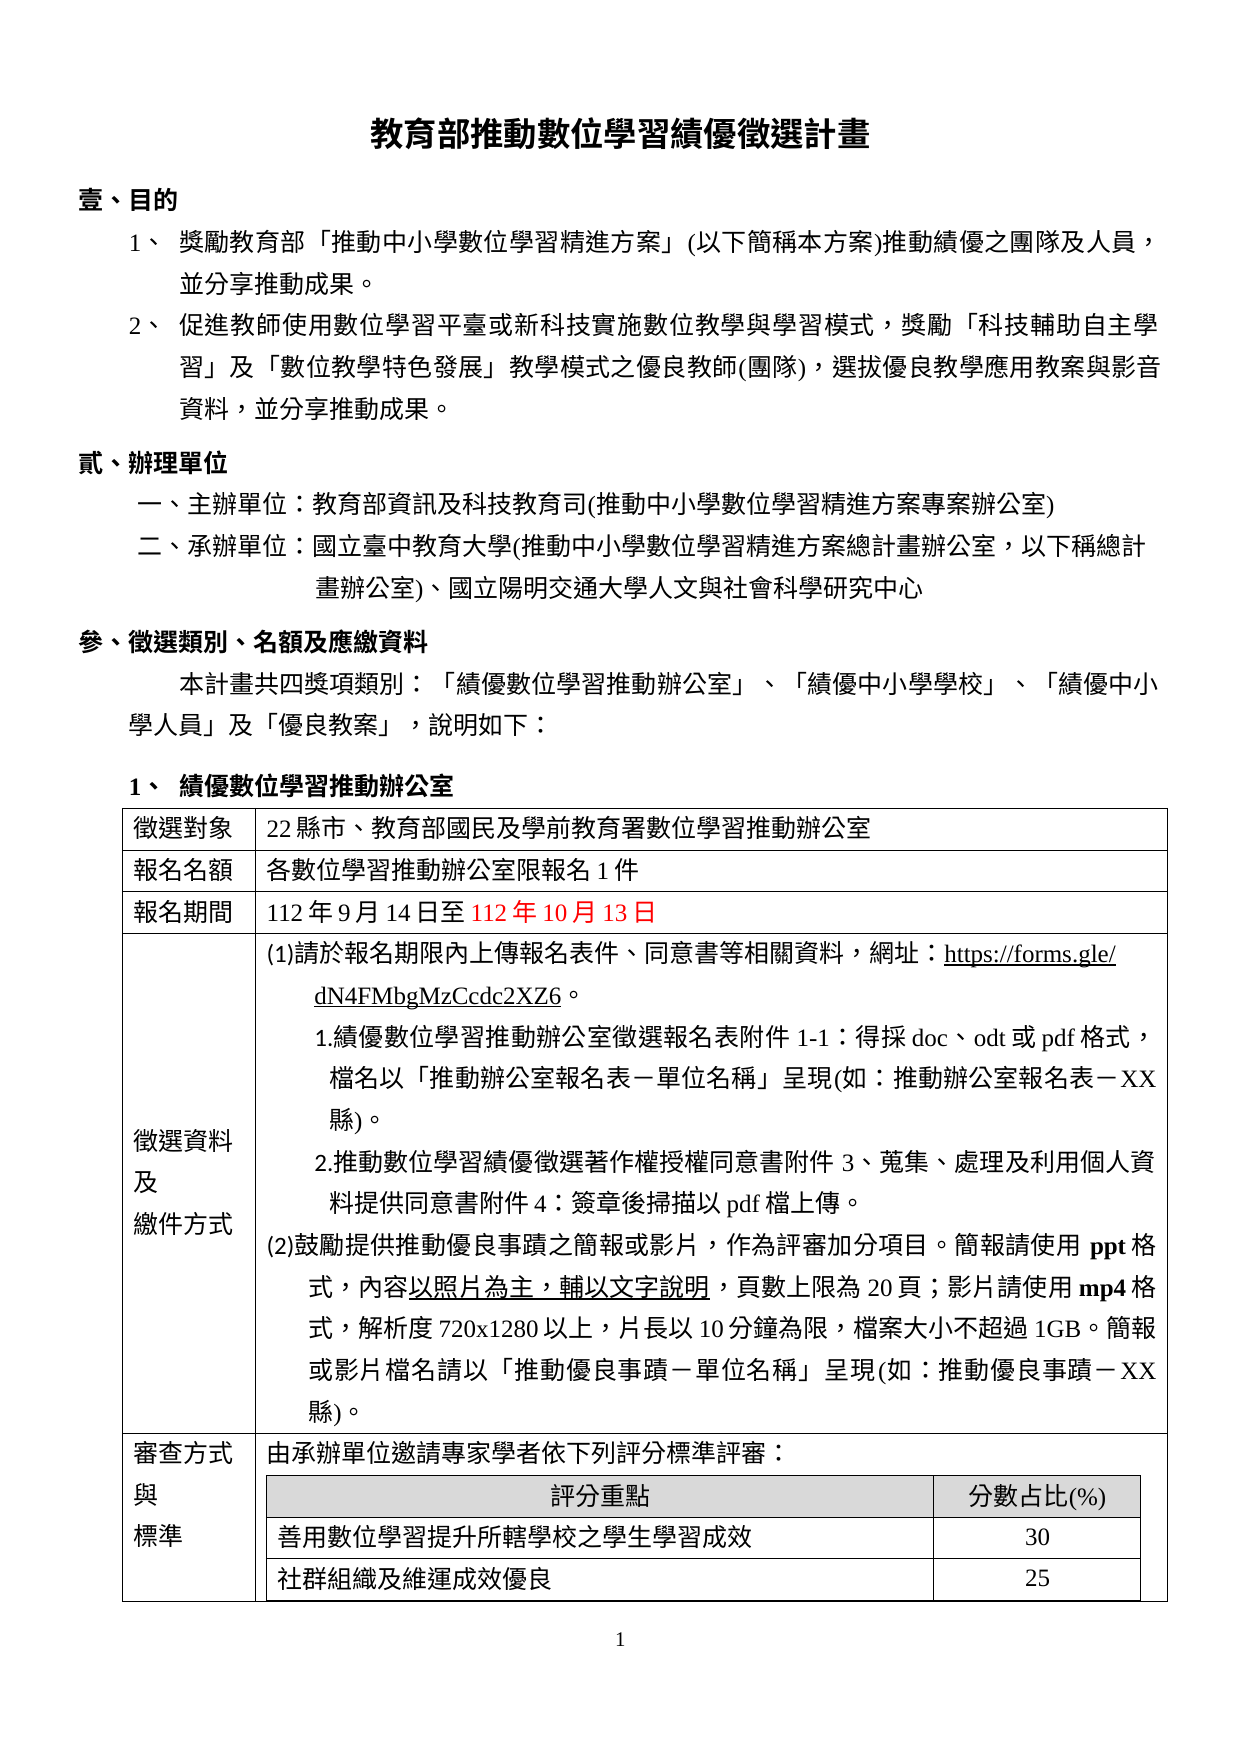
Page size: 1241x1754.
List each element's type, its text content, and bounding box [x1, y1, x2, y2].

table_cell 請於報名期限內上傳報名表件、同意書等相關資料，網址：https://forms.gle/dN4FMbgMzCcdc2XZ6。 績優數位學習推動辦公室徵選報名表附件1-1：得採doc、odt或pdf格式，檔名以「推動辦公室報名表－單位名稱」呈現(如：推動辦公室報名表－XX縣)。 推動數位學習績優徵選著作權授權同意書附件3、蒐集、處理及利用個人資料提供同意書附件4：簽章後掃描以pdf檔上傳。 鼓勵提供推動優良事蹟之簡報或影片，作為評審加分項目。簡報請使用ppt格式，內容以照片為主，輔以文字說明，頁數上限為20頁；影片請使用mp4格式，解析度720x1280以上，片長以10分鐘為限，檔案大小不超過1GB。簡報或影片檔名請以「推動優良事蹟－單位名稱」呈現(如：推動優良事蹟－XX縣)。 [256, 934, 1167, 1432]
list 獎勵教育部「推動中小學數位學習精進方案」(以下簡稱本方案)推動績優之團隊及人員，並分享推動成果。 [129, 222, 1162, 300]
table_cell 社群組織及維運成效優良 [267, 1559, 933, 1600]
table_header 22縣市、教育部國民及學前教育署數位學習推動辦公室 [256, 809, 1167, 849]
table_header 評分重點 [267, 1476, 933, 1517]
table_header 徵選對象 [123, 809, 255, 849]
table_cell 報名名額 [123, 851, 255, 891]
table_cell 報名期間 [123, 892, 255, 933]
list 辦理單位 [78, 443, 1162, 479]
list 目的 [78, 181, 1162, 217]
text 二、承辦單位：國立臺中教育大學(推動中小學數位學習精進方案總計畫辦公室，以下稱總計畫辦公室)、國立陽明交通大學人文與社會科學研究中心 [137, 527, 1162, 604]
table_cell 善用數位學習提升所轄學校之學生學習成效 [267, 1518, 933, 1558]
table_cell 112年9月14日至112年10月13日 [256, 892, 1167, 933]
list 促進教師使用數位學習平臺或新科技實施數位教學與學習模式，獎勵「科技輔助自主學習」及「數位教學特色發展」教學模式之優良教師(團隊)，選拔優良教學應用教案與影音資料，並分享推動成果。 [129, 306, 1162, 425]
table_cell 各數位學習推動辦公室限報名1件 [256, 851, 1167, 891]
list 績優數位學習推動辦公室 [129, 766, 1162, 802]
table_cell 25 [934, 1559, 1140, 1600]
table_cell 由承辦單位邀請專家學者依下列評分標準評審： [256, 1434, 1167, 1601]
table_cell 30 [934, 1518, 1140, 1558]
text 一、主辦單位：教育部資訊及科技教育司(推動中小學數位學習精進方案專案辦公室) [137, 485, 1162, 521]
text 本計畫共四獎項類別：「績優數位學習推動辦公室」、「績優中小學學校」、「績優中小學人員」及「優良教案」，說明如下： [129, 664, 1162, 742]
table_cell 徵選資料 及 繳件方式 [123, 934, 255, 1432]
list 徵選類別、名額及應繳資料 [78, 622, 1162, 659]
table_header 分數占比(%) [934, 1476, 1140, 1517]
table_cell 審查方式 與 標準 [123, 1434, 255, 1601]
text 教育部推動數位學習績優徵選計畫 [78, 108, 1162, 156]
